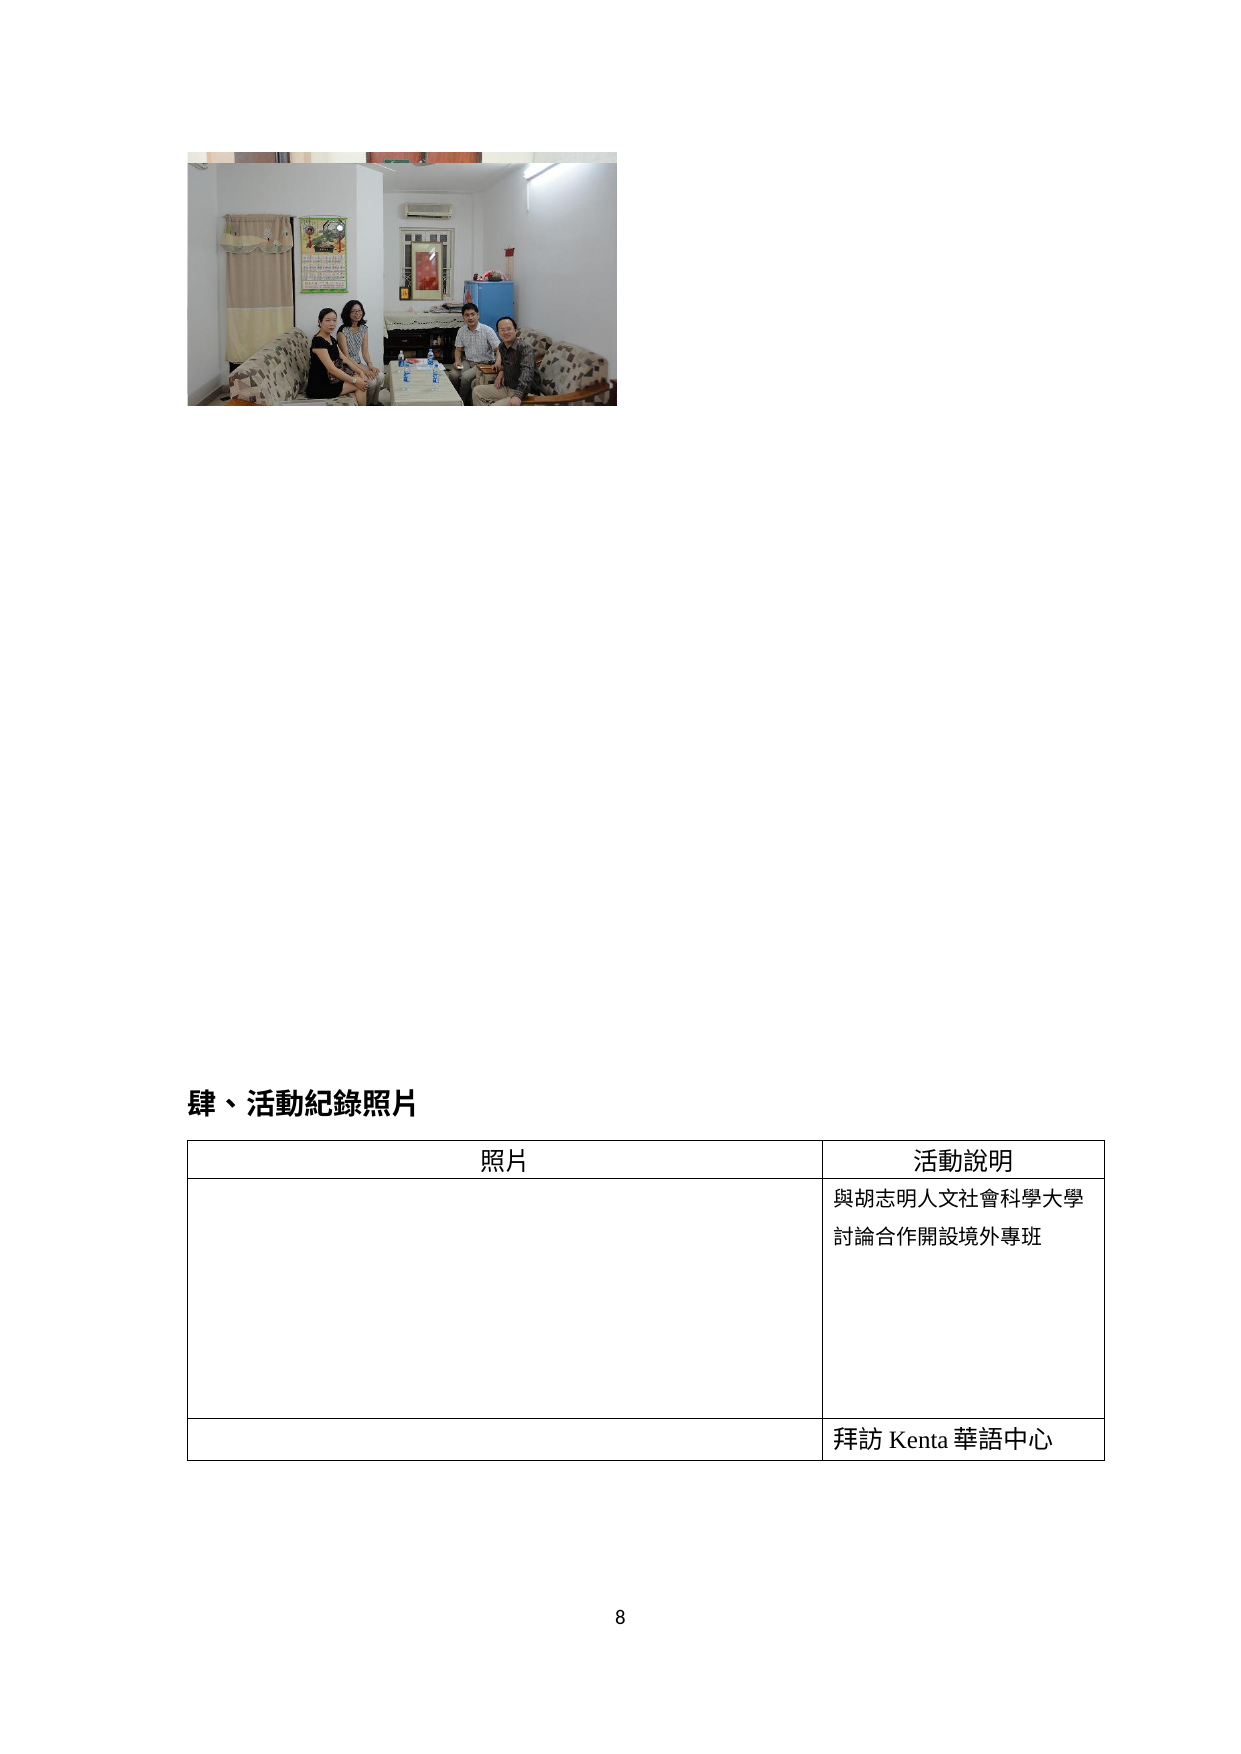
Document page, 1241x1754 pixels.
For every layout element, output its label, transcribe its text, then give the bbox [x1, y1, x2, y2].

table_cell [188, 1419, 822, 1460]
table_header 照片 [188, 1141, 822, 1178]
table_header 活動說明 [823, 1141, 1104, 1178]
table_cell 拜訪Kenta華語中心 [823, 1419, 1104, 1460]
table_cell [188, 1179, 822, 1417]
subtitle 肆、活動紀錄照片 [187, 1064, 1053, 1139]
picture [187, 152, 617, 406]
table_cell 與胡志明人文社會科學大學討論合作開設境外專班 [823, 1179, 1104, 1417]
